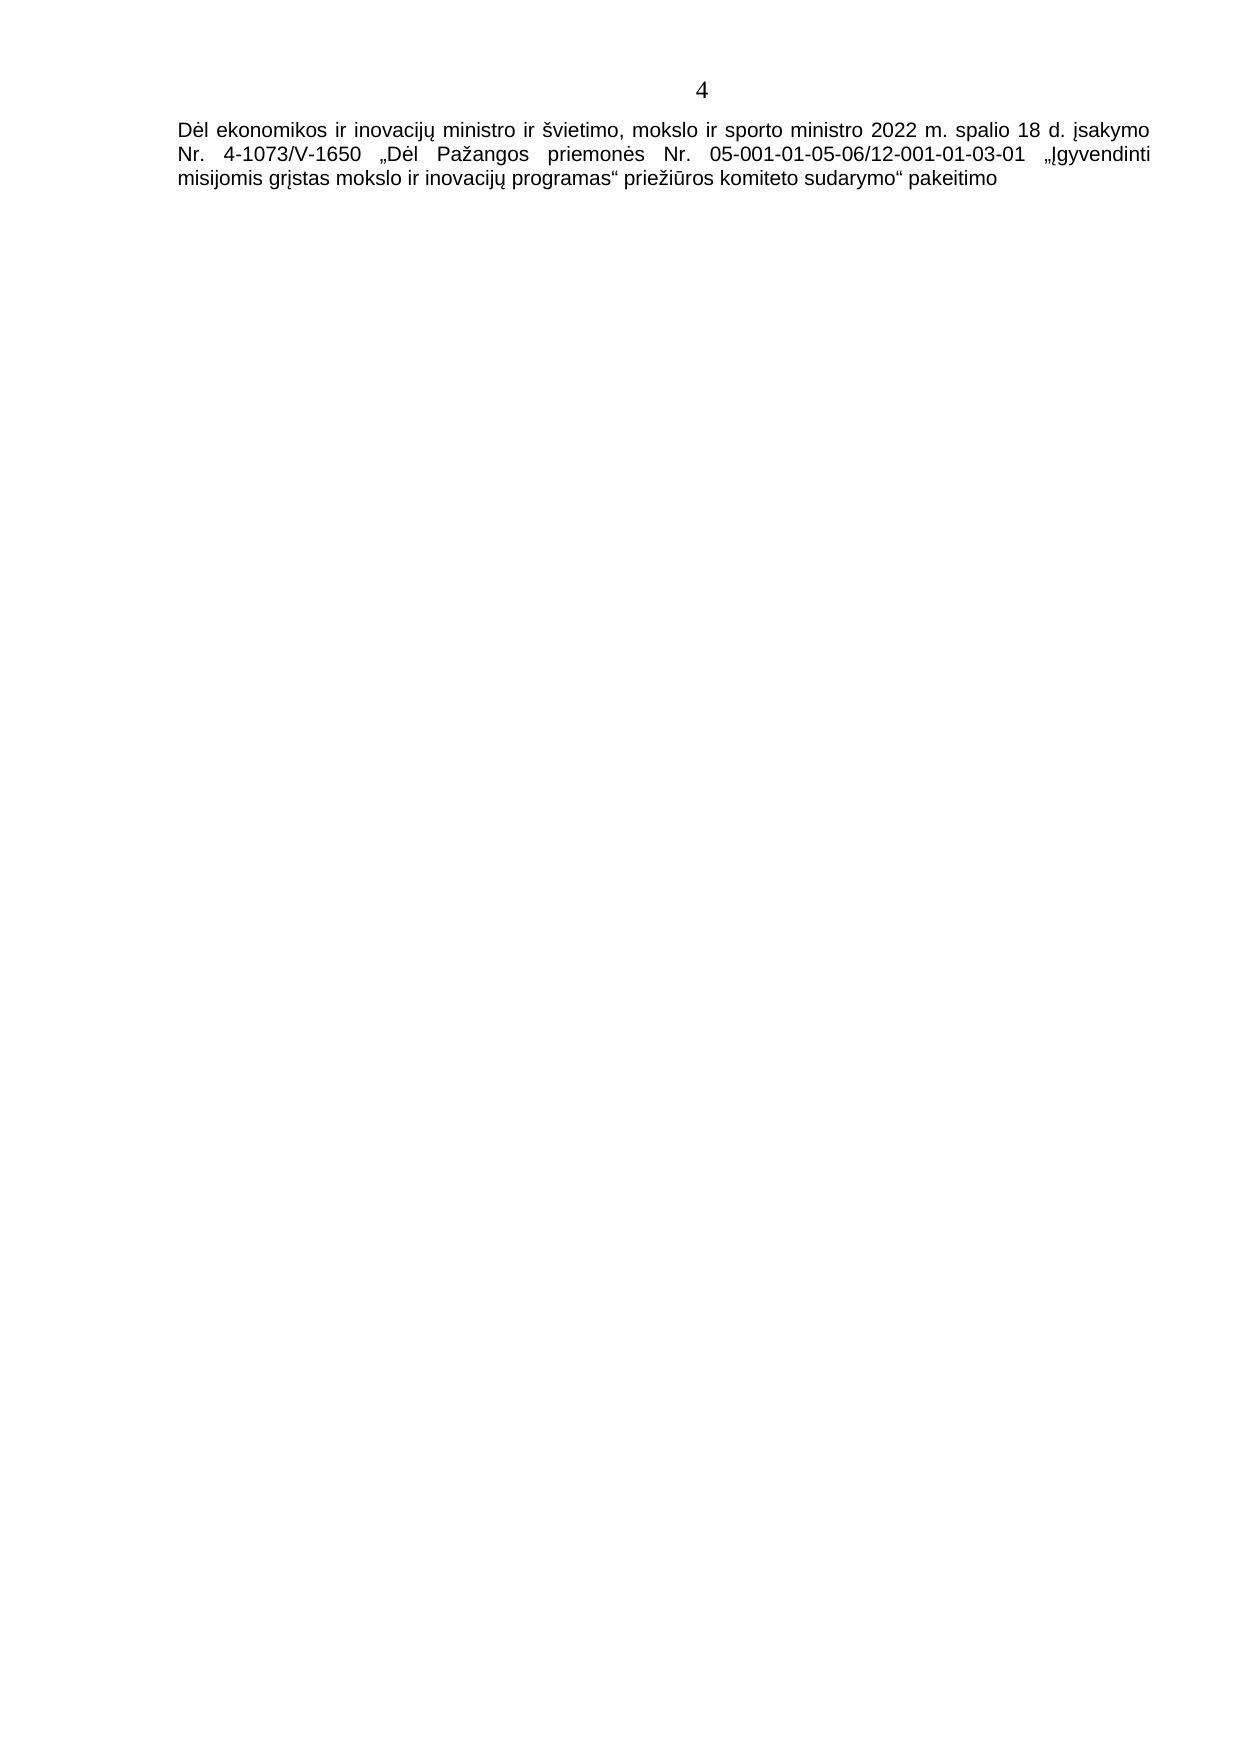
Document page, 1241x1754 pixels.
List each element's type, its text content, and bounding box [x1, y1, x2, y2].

text Dėl ekonomikos ir inovacijų ministro ir švietimo, mokslo ir sporto ministro 2022 m. spalio 18 d. įsakymo Nr. 4-1073/V-1650 „Dėl Pažangos priemonės Nr. 05-001-01-05-06/12-001-01-03-01 „Įgyvendinti misijomis grįstas mokslo ir inovacijų programas“ priežiūros komiteto sudarymo“ pakeitimo [177, 118, 1152, 190]
